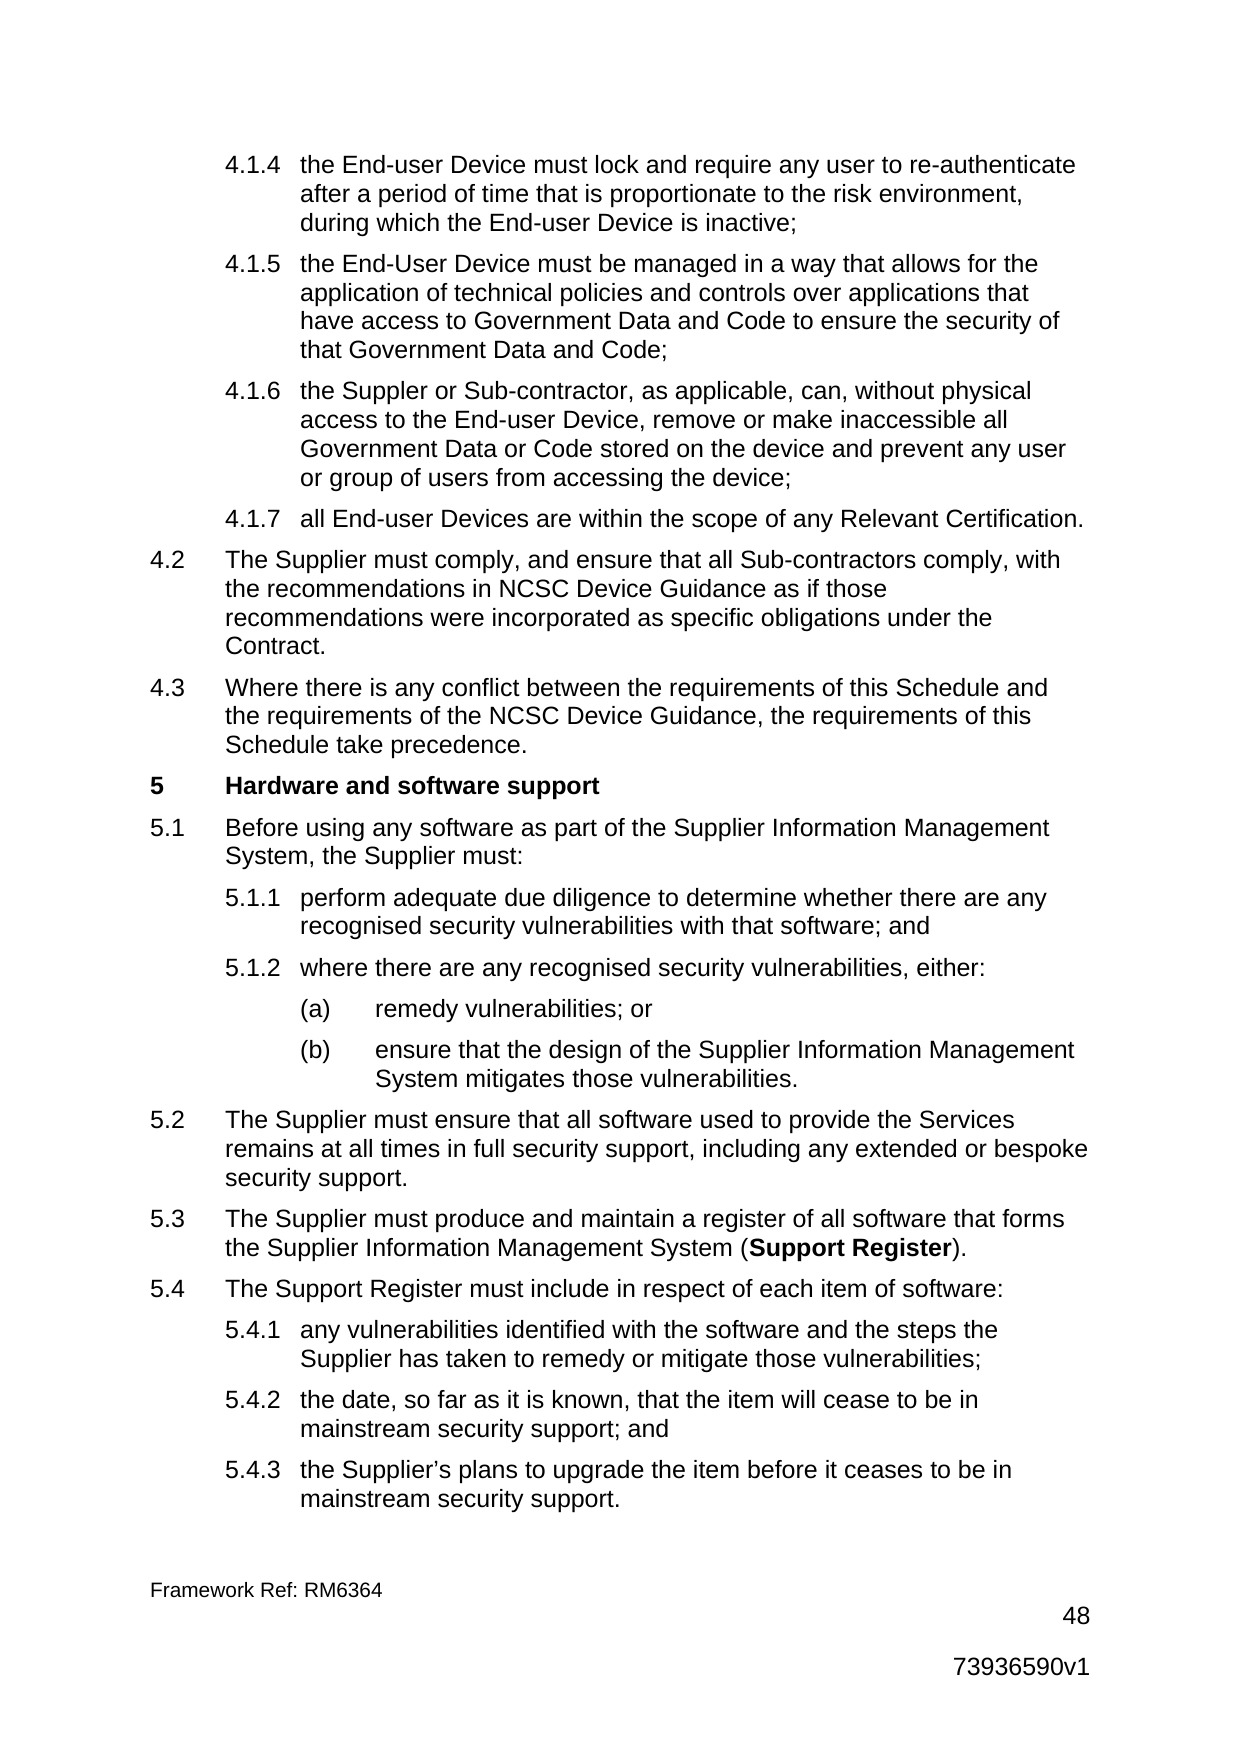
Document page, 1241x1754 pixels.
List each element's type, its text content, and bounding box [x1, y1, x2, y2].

list perform adequate due diligence to determine whether there are any recognised security vulnerabilities with that software; and [225, 882, 1090, 940]
list Where there is any conflict between the requirements of this Schedule and the requirements of the NCSC Device Guidance, the requirements of this Schedule take precedence. [150, 672, 1090, 759]
list remedy vulnerabilities; or [300, 994, 1090, 1022]
list the date, so far as it is known, that the item will cease to be in mainstream security support; and [225, 1385, 1090, 1442]
list The Support Register must include in respect of each item of software: [150, 1274, 1090, 1302]
list The Supplier must comply, and ensure that all Sub-contractors comply, with the recommendations in NCSC Device Guidance as if those recommendations were incorporated as specific obligations under the Contract. [150, 545, 1090, 660]
list where there are any recognised security vulnerabilities, either: [225, 952, 1090, 981]
list Before using any software as part of the Supplier Information Management System, the Supplier must: [150, 812, 1090, 870]
list all End-user Devices are within the scope of any Relevant Certification. [225, 504, 1090, 532]
list The Supplier must produce and maintain a register of all software that forms the Supplier Information Management System (Support Register). [150, 1204, 1090, 1261]
list ensure that the design of the Supplier Information Management System mitigates those vulnerabilities. [300, 1035, 1090, 1092]
list Hardware and software support [150, 771, 1090, 800]
list The Supplier must ensure that all software used to provide the Services remains at all times in full security support, including any extended or bespoke security support. [150, 1105, 1090, 1191]
list any vulnerabilities identified with the software and the steps the Supplier has taken to remedy or mitigate those vulnerabilities; [225, 1315, 1090, 1372]
list the End-User Device must be managed in a way that allows for the application of technical policies and controls over applications that have access to Government Data and Code to ensure the security of that Government Data and Code; [225, 249, 1090, 364]
list the Supplier’s plans to upgrade the item before it ceases to be in mainstream security support. [225, 1455, 1090, 1512]
list the Suppler or Sub-contractor, as applicable, can, without physical access to the End-user Device, remove or make inaccessible all Government Data or Code stored on the device and prevent any user or group of users from accessing the device; [225, 376, 1090, 491]
list the End-user Device must lock and require any user to re-authenticate after a period of time that is proportionate to the risk environment, during which the End-user Device is inactive; [225, 150, 1090, 236]
